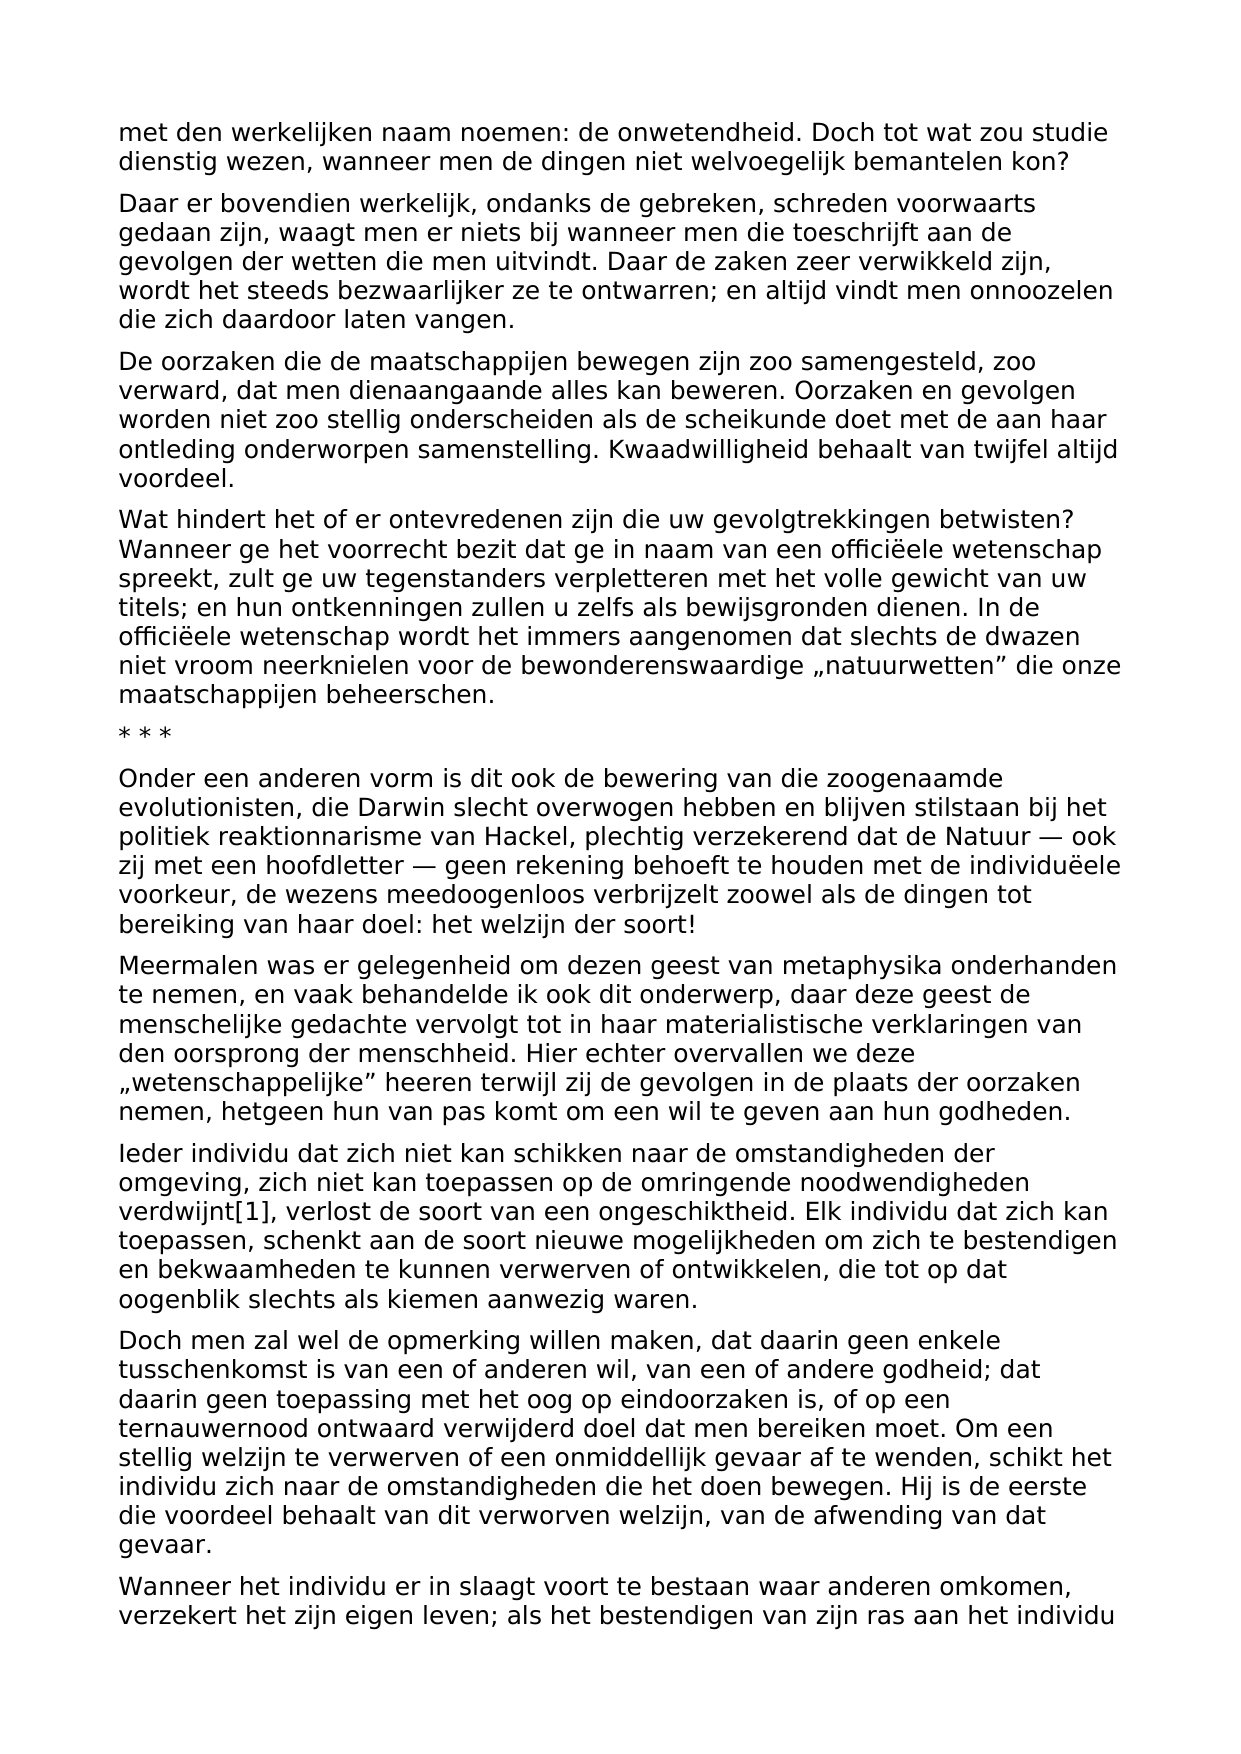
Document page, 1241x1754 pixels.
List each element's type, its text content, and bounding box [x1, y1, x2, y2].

text Onder een anderen vorm is dit ook de bewering van die zoogenaamde evolutionisten, die Darwin slecht overwogen hebben en blijven stilstaan bij het politiek reaktionnarisme van Hackel, plechtig verzekerend dat de Natuur — ook zij met een hoofdletter — geen rekening behoeft te houden met de individuëele voorkeur, de wezens meedoogenloos verbrijzelt zoowel als de dingen tot bereiking van haar doel: het welzijn der soort! [118, 764, 1122, 939]
text Ieder individu dat zich niet kan schikken naar de omstandigheden der omgeving, zich niet kan toepassen op de omringende noodwendigheden verdwijnt[1], verlost de soort van een ongeschiktheid. Elk individu dat zich kan toepassen, schenkt aan de soort nieuwe mogelijkheden om zich te bestendigen en bekwaamheden te kunnen verwerven of ontwikkelen, die tot op dat oogenblik slechts als kiemen aanwezig waren. [118, 1139, 1122, 1314]
text * * * [118, 722, 1122, 751]
text met den werkelijken naam noemen: de onwetendheid. Doch tot wat zou studie dienstig wezen, wanneer men de dingen niet welvoegelijk bemantelen kon? [118, 118, 1122, 176]
text Doch men zal wel de opmerking willen maken, dat daarin geen enkele tusschenkomst is van een of anderen wil, van een of andere godheid; dat daarin geen toepassing met het oog op eindoorzaken is, of op een ternauwernood ontwaard verwijderd doel dat men bereiken moet. Om een stellig welzijn te verwerven of een onmiddellijk gevaar af te wenden, schikt het individu zich naar de omstandigheden die het doen bewegen. Hij is de eerste die voordeel behaalt van dit verworven welzijn, van de afwending van dat gevaar. [118, 1326, 1122, 1560]
text De oorzaken die de maatschappijen bewegen zijn zoo samengesteld, zoo verward, dat men dienaangaande alles kan beweren. Oorzaken en gevolgen worden niet zoo stellig onderscheiden als de scheikunde doet met de aan haar ontleding onderworpen samenstelling. Kwaadwilligheid behaalt van twijfel altijd voordeel. [118, 347, 1122, 493]
text Meermalen was er gelegenheid om dezen geest van metaphysika onderhanden te nemen, en vaak behandelde ik ook dit onderwerp, daar deze geest de menschelijke gedachte vervolgt tot in haar materialistische verklaringen van den oorsprong der menschheid. Hier echter overvallen we deze „wetenschappelijke” heeren terwijl zij de gevolgen in de plaats der oorzaken nemen, hetgeen hun van pas komt om een wil te geven aan hun godheden. [118, 951, 1122, 1126]
text Wanneer het individu er in slaagt voort te bestaan waar anderen omkomen, verzekert het zijn eigen leven; als het bestendigen van zijn ras aan het individu [118, 1572, 1122, 1631]
text Wat hindert het of er ontevredenen zijn die uw gevolgtrekkingen betwisten? Wanneer ge het voorrecht bezit dat ge in naam van een officiëele wetenschap spreekt, zult ge uw tegenstanders verpletteren met het volle gewicht van uw titels; en hun ontkenningen zullen u zelfs als bewijsgronden dienen. In de officiëele wetenschap wordt het immers aangenomen dat slechts de dwazen niet vroom neerknielen voor de bewonderenswaardige „natuurwetten” die onze maatschappijen beheerschen. [118, 506, 1122, 710]
text Daar er bovendien werkelijk, ondanks de gebreken, schreden voorwaarts gedaan zijn, waagt men er niets bij wanneer men die toeschrijft aan de gevolgen der wetten die men uitvindt. Daar de zaken zeer verwikkeld zijn, wordt het steeds bezwaarlijker ze te ontwarren; en altijd vindt men onnoozelen die zich daardoor laten vangen. [118, 189, 1122, 335]
